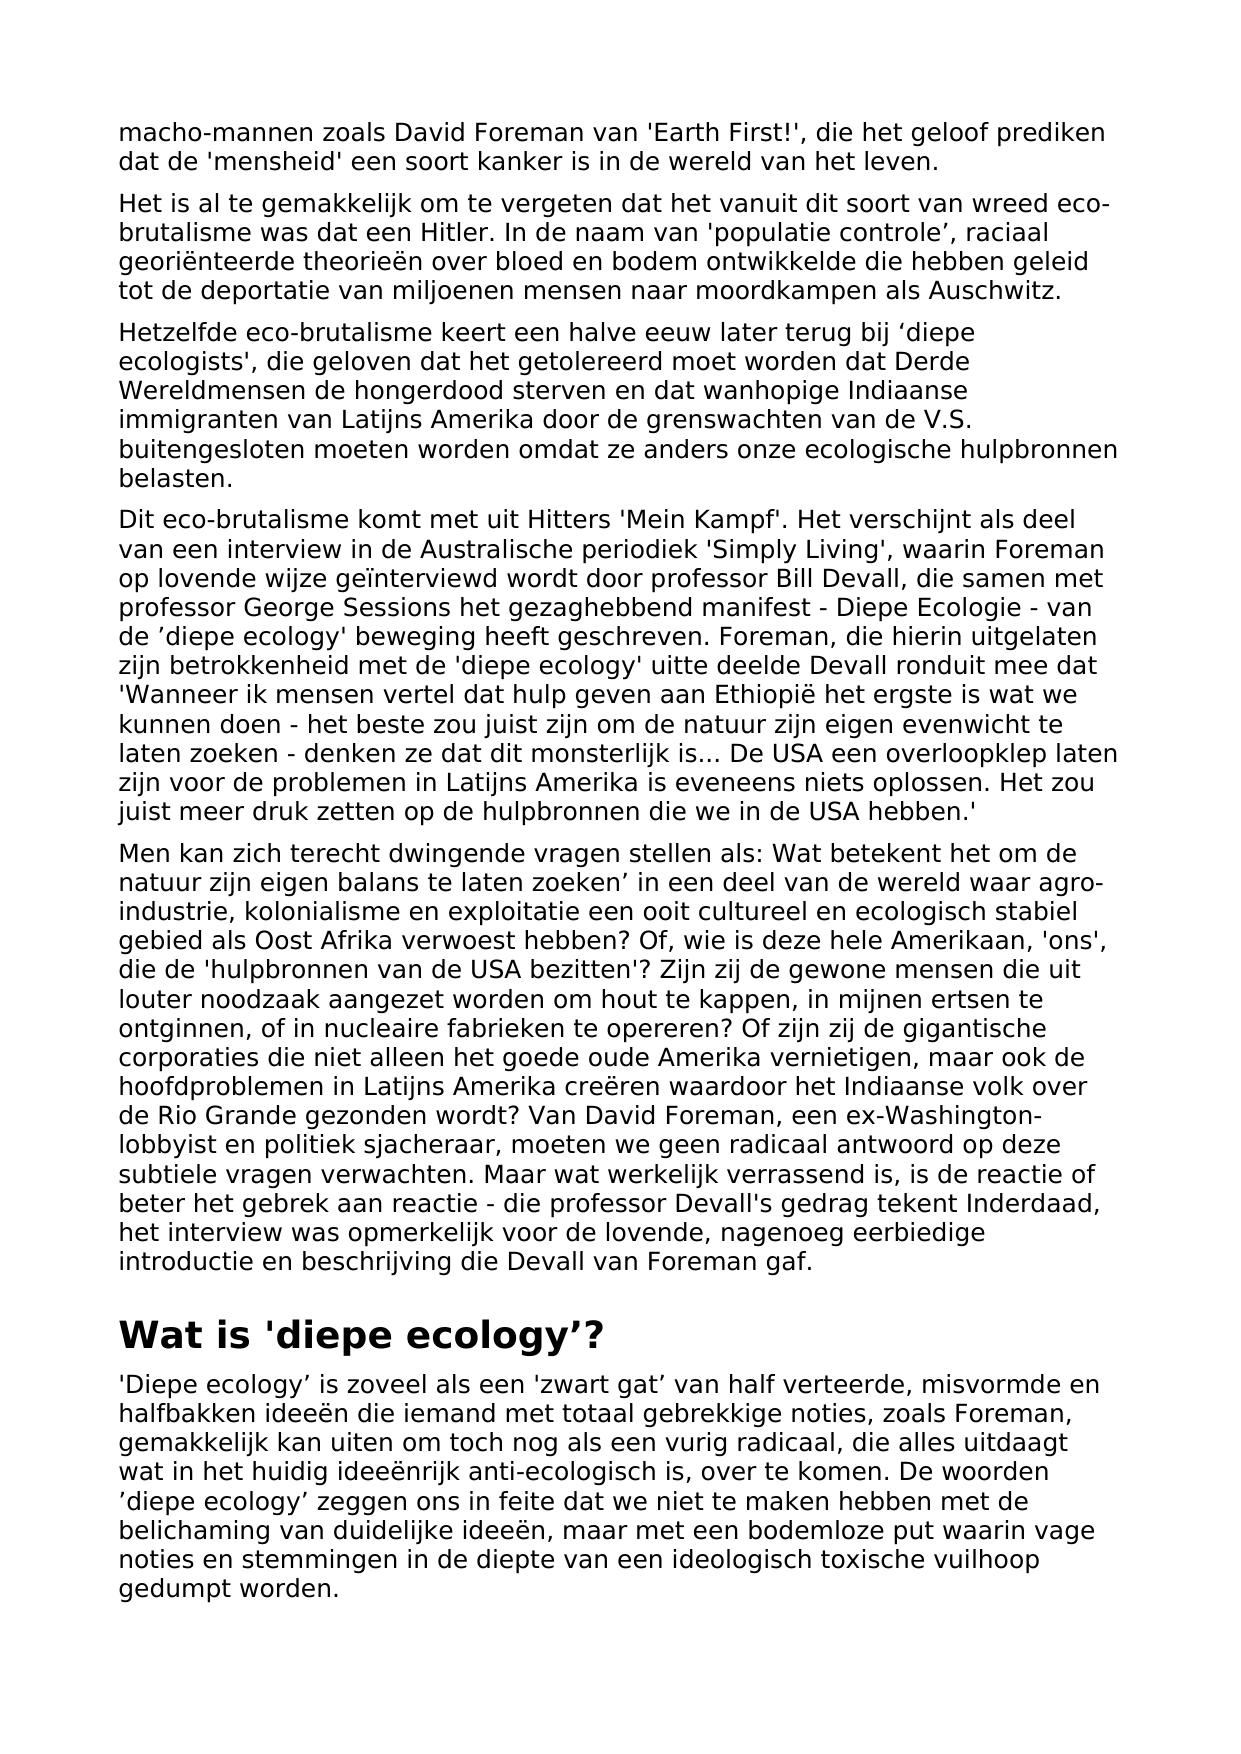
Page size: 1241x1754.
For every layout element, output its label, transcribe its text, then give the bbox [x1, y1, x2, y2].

text Hetzelfde eco-brutalisme keert een halve eeuw later terug bij ‘diepe ecologists', die geloven dat het getolereerd moet worden dat Derde Wereldmensen de hongerdood sterven en dat wanhopige Indiaanse immigranten van Latijns Amerika door de grenswachten van de V.S. buitengesloten moeten worden omdat ze anders onze ecologische hulpbronnen belasten. [118, 318, 1122, 493]
subtitle Wat is 'diepe ecology’? [118, 1314, 1122, 1358]
text 'Diepe ecology’ is zoveel als een 'zwart gat’ van half verteerde, misvormde en halfbakken ideeën die iemand met totaal gebrekkige noties, zoals Foreman, gemakkelijk kan uiten om toch nog als een vurig radicaal, die alles uitdaagt wat in het huidig ideeënrijk anti-ecologisch is, over te komen. De woorden ’diepe ecology’ zeggen ons in feite dat we niet te maken hebben met de belichaming van duidelijke ideeën, maar met een bodemloze put waarin vage noties en stemmingen in de diepte van een ideologisch toxische vuilhoop gedumpt worden. [118, 1370, 1122, 1603]
text Dit eco-brutalisme komt met uit Hitters 'Mein Kampf'. Het verschijnt als deel van een interview in de Australische periodiek 'Simply Living', waarin Foreman op lovende wijze geïnterviewd wordt door professor Bill Devall, die samen met professor George Sessions het gezaghebbend manifest - Diepe Ecologie - van de ’diepe ecology' beweging heeft geschreven. Foreman, die hierin uitgelaten zijn betrokkenheid met de 'diepe ecology' uitte deelde Devall ronduit mee dat 'Wanneer ik mensen vertel dat hulp geven aan Ethiopië het ergste is wat we kunnen doen - het beste zou juist zijn om de natuur zijn eigen evenwicht te laten zoeken - denken ze dat dit monsterlijk is... De USA een overloopklep laten zijn voor de problemen in Latijns Amerika is eveneens niets oplossen. Het zou juist meer druk zetten op de hulpbronnen die we in de USA hebben.' [118, 506, 1122, 826]
text macho-mannen zoals David Foreman van 'Earth First!', die het geloof prediken dat de 'mensheid' een soort kanker is in de wereld van het leven. [118, 118, 1122, 176]
text Het is al te gemakkelijk om te vergeten dat het vanuit dit soort van wreed eco-brutalisme was dat een Hitler. In de naam van 'populatie controle’, raciaal georiënteerde theorieën over bloed en bodem ontwikkelde die hebben geleid tot de deportatie van miljoenen mensen naar moordkampen als Auschwitz. [118, 189, 1122, 306]
text Men kan zich terecht dwingende vragen stellen als: Wat betekent het om de natuur zijn eigen balans te laten zoeken’ in een deel van de wereld waar agro-industrie, kolonialisme en exploitatie een ooit cultureel en ecologisch stabiel gebied als Oost Afrika verwoest hebben? Of, wie is deze hele Amerikaan, 'ons', die de 'hulpbronnen van de USA bezitten'? Zijn zij de gewone mensen die uit louter noodzaak aangezet worden om hout te kappen, in mijnen ertsen te ontginnen, of in nucleaire fabrieken te opereren? Of zijn zij de gigantische corporaties die niet alleen het goede oude Amerika vernietigen, maar ook de hoofdproblemen in Latijns Amerika creëren waardoor het Indiaanse volk over de Rio Grande gezonden wordt? Van David Foreman, een ex-Washington-lobbyist en politiek sjacheraar, moeten we geen radicaal antwoord op deze subtiele vragen verwachten. Maar wat werkelijk verrassend is, is de reactie of beter het gebrek aan reactie - die professor Devall's gedrag tekent Inderdaad, het interview was opmerkelijk voor de lovende, nagenoeg eerbiedige introductie en beschrijving die Devall van Foreman gaf. [118, 839, 1122, 1276]
